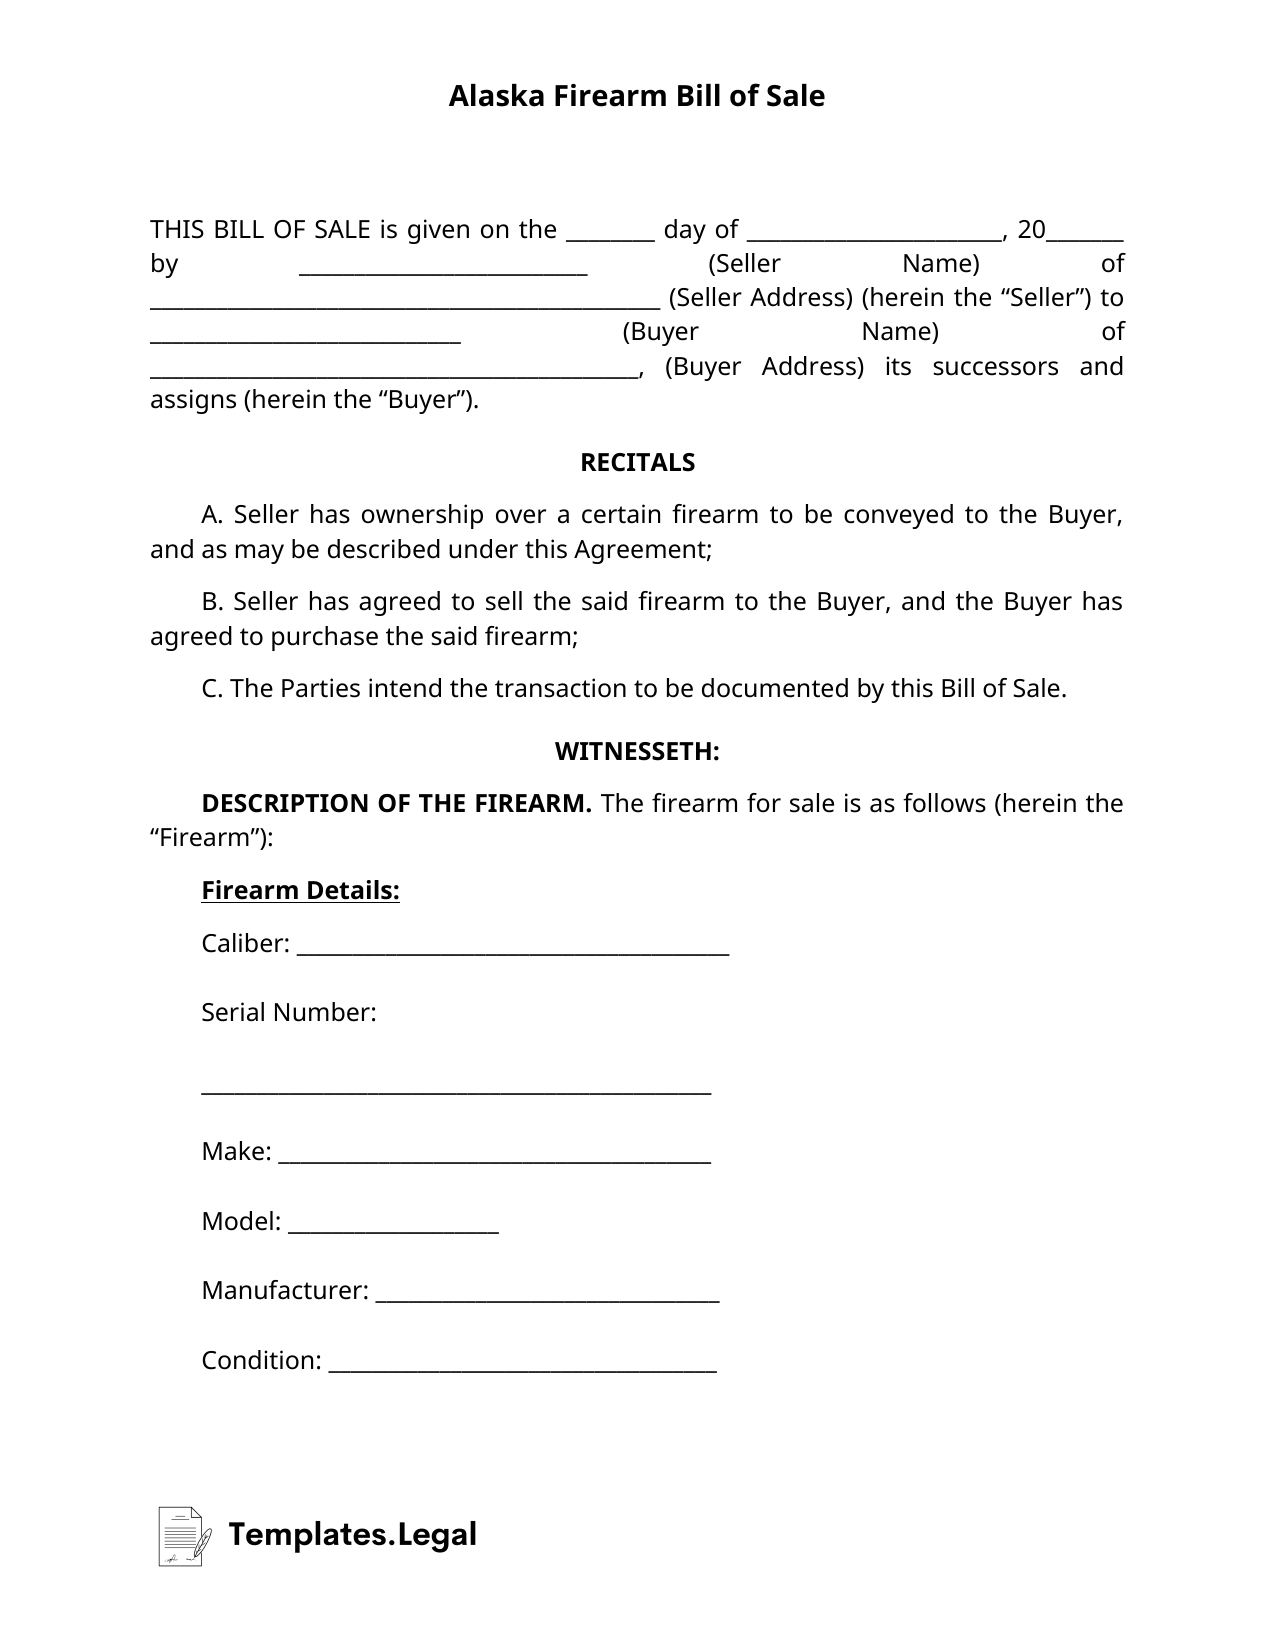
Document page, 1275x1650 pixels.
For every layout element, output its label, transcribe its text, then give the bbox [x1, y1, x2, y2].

text Condition: ___________________________________ [150, 1342, 1125, 1377]
text ______________________________________________ [150, 1064, 1125, 1099]
text Make: _______________________________________ [150, 1134, 1125, 1168]
text C. The Parties intend the transaction to be documented by this Bill of Sale. [150, 671, 1125, 705]
text A. Seller has ownership over a certain firearm to be conveyed to the Buyer, and as may be described under this Agreement; [150, 497, 1125, 565]
text RECITALS [150, 444, 1125, 478]
text Model: ___________________ [150, 1203, 1125, 1238]
text WITNESSETH: [150, 733, 1125, 767]
text Caliber: _______________________________________ [150, 926, 1125, 960]
text DESCRIPTION OF THE FIREARM. The firearm for sale is as follows (herein the “Firearm”): [150, 786, 1125, 854]
text Serial Number: [150, 995, 1125, 1029]
text Alaska Firearm Bill of Sale [150, 75, 1125, 115]
text B. Seller has agreed to sell the said firearm to the Buyer, and the Buyer has agreed to purchase the said firearm; [150, 584, 1125, 652]
text Manufacturer: _______________________________ [150, 1273, 1125, 1307]
text THIS BILL OF SALE is given on the ________ day of _______________________, 20_______ by __________________________ (Seller Name) of ______________________________________________ (Seller Address) (herein the “Seller”) to ____________________________ (Buyer Name) of ____________________________________________, (Buyer Address) its successors and assigns (herein the “Buyer”). [150, 212, 1125, 416]
text Firearm Details: [150, 873, 1125, 907]
